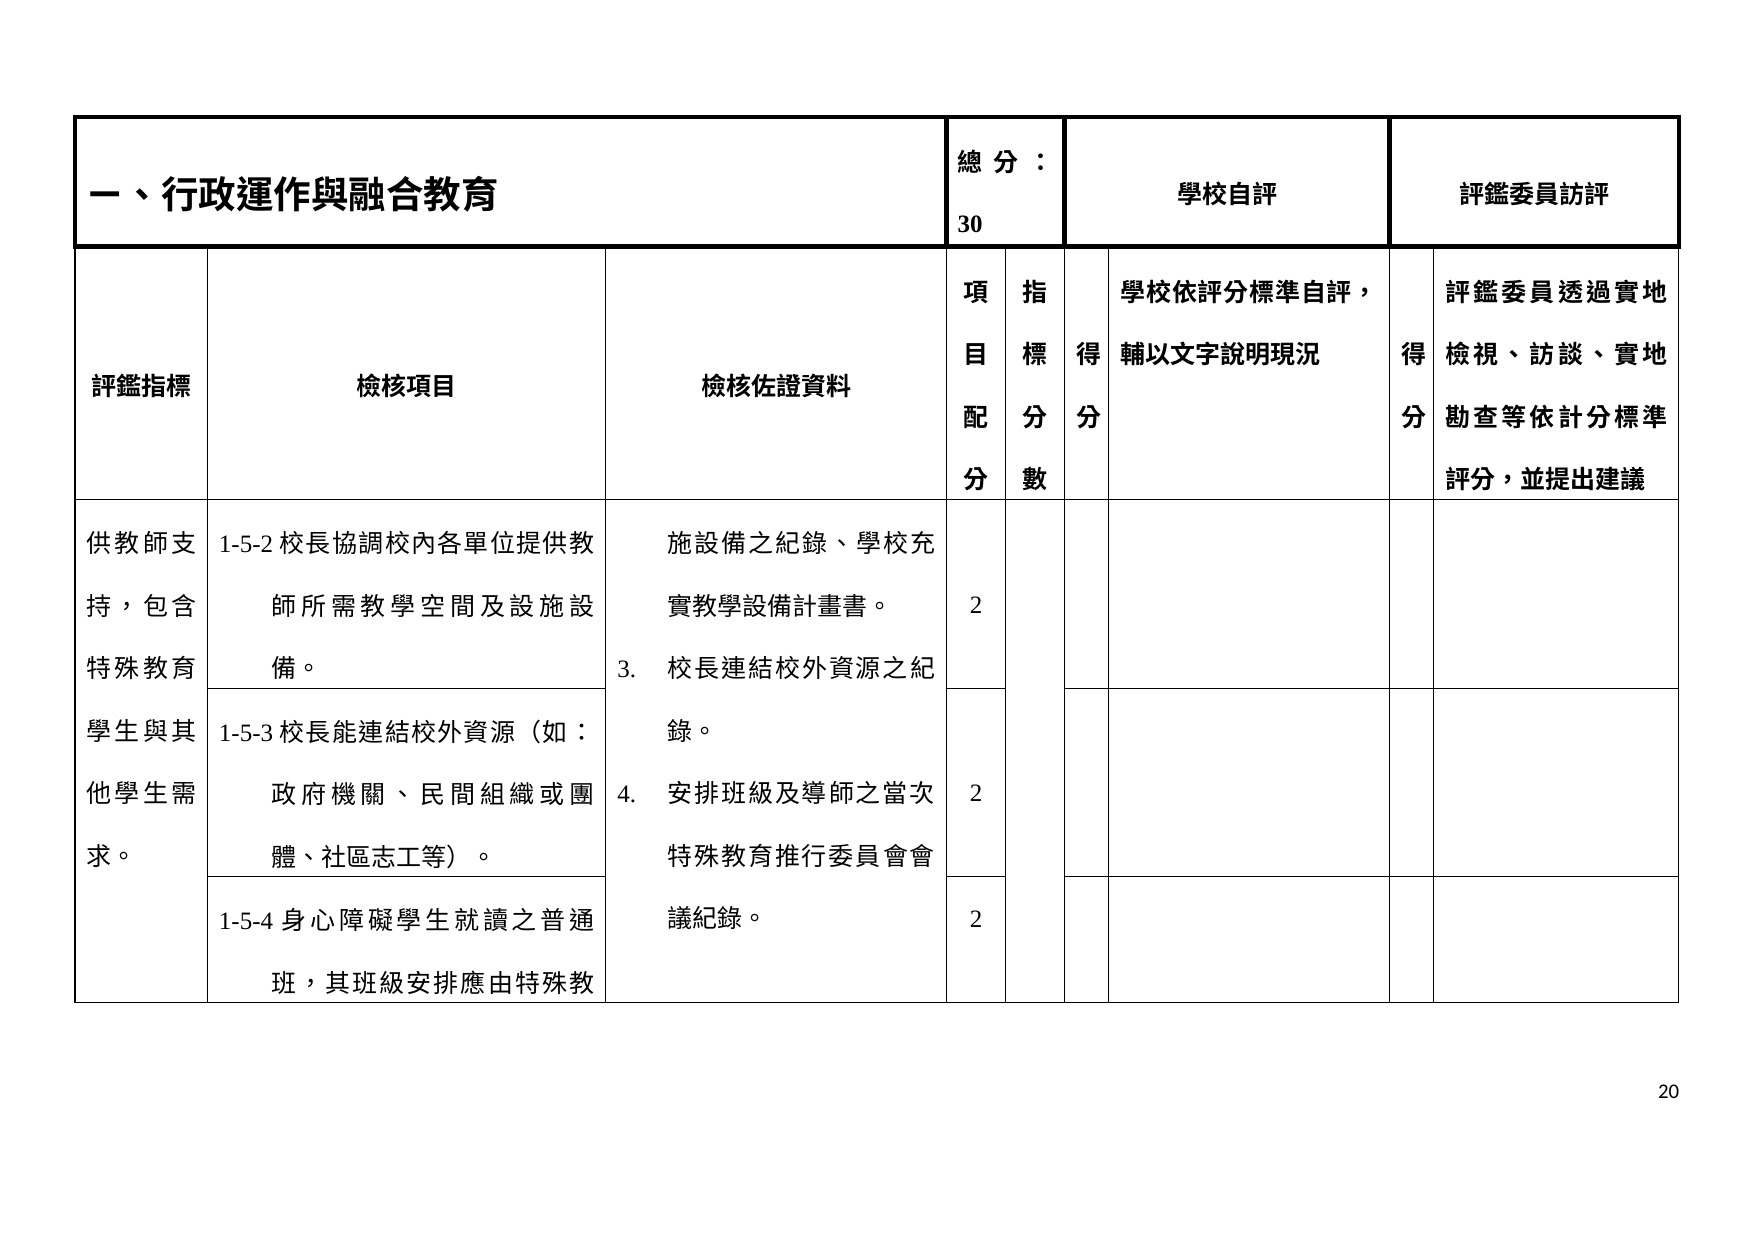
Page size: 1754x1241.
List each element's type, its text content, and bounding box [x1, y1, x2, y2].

table_cell [1109, 877, 1389, 1002]
table_cell [1065, 877, 1108, 1002]
table_header 評鑑委員訪評 [1392, 119, 1677, 244]
table_cell 2 [947, 689, 1005, 876]
table_cell [1109, 689, 1389, 876]
table_cell 學校依評分標準自評，輔以文字說明現況 [1109, 249, 1389, 499]
table_cell 指標分數 [1006, 249, 1064, 499]
table_cell 2 [947, 500, 1005, 687]
table_cell 項目配分 [947, 249, 1005, 499]
table_cell [1109, 500, 1389, 687]
table_cell 1-5-3校長能連結校外資源（如：政府機關、民間組織或團體、社區志工等）。 [208, 689, 605, 876]
table_cell [1065, 500, 1108, 687]
table_cell 校長協調人力資源及協助之紀錄。 校長協調教學空間及設施設備之紀錄、學校充實教學設備計畫書。 校長連結校外資源之紀錄。 安排班級及導師之當次特殊教育推行委員會會議紀錄。 [606, 500, 946, 1002]
table_cell [1434, 877, 1678, 1002]
table_header ㄧ、行政運作與融合教育 [77, 119, 944, 244]
table_cell [1390, 689, 1433, 876]
table_cell 得分 [1065, 249, 1108, 499]
table_header 學校自評 [1067, 119, 1387, 244]
table_cell 1-5-4身心障礙學生就讀之普通班，其班級安排應由特殊教 [208, 877, 605, 1002]
table_cell [1434, 500, 1678, 687]
table_cell 得分 [1390, 249, 1433, 499]
table_cell [1390, 877, 1433, 1002]
table_cell [1434, 689, 1678, 876]
table_header 總分：30 [949, 119, 1062, 244]
table_cell 供教師支持，包含特殊教育學生與其他學生需求。 [76, 500, 207, 1002]
table_cell 評鑑指標 [76, 249, 207, 499]
table_cell [1006, 500, 1064, 1002]
table_cell [1065, 689, 1108, 876]
table_cell 檢核項目 [208, 249, 605, 499]
table_cell 檢核佐證資料 [606, 249, 946, 499]
table_cell 2 [947, 877, 1005, 1002]
table_cell 評鑑委員透過實地檢視、訪談、實地勘查等依計分標準評分，並提出建議 [1434, 249, 1678, 499]
table_cell [1390, 500, 1433, 687]
table_cell 1-5-2校長協調校內各單位提供教師所需教學空間及設施設備。 [208, 500, 605, 687]
